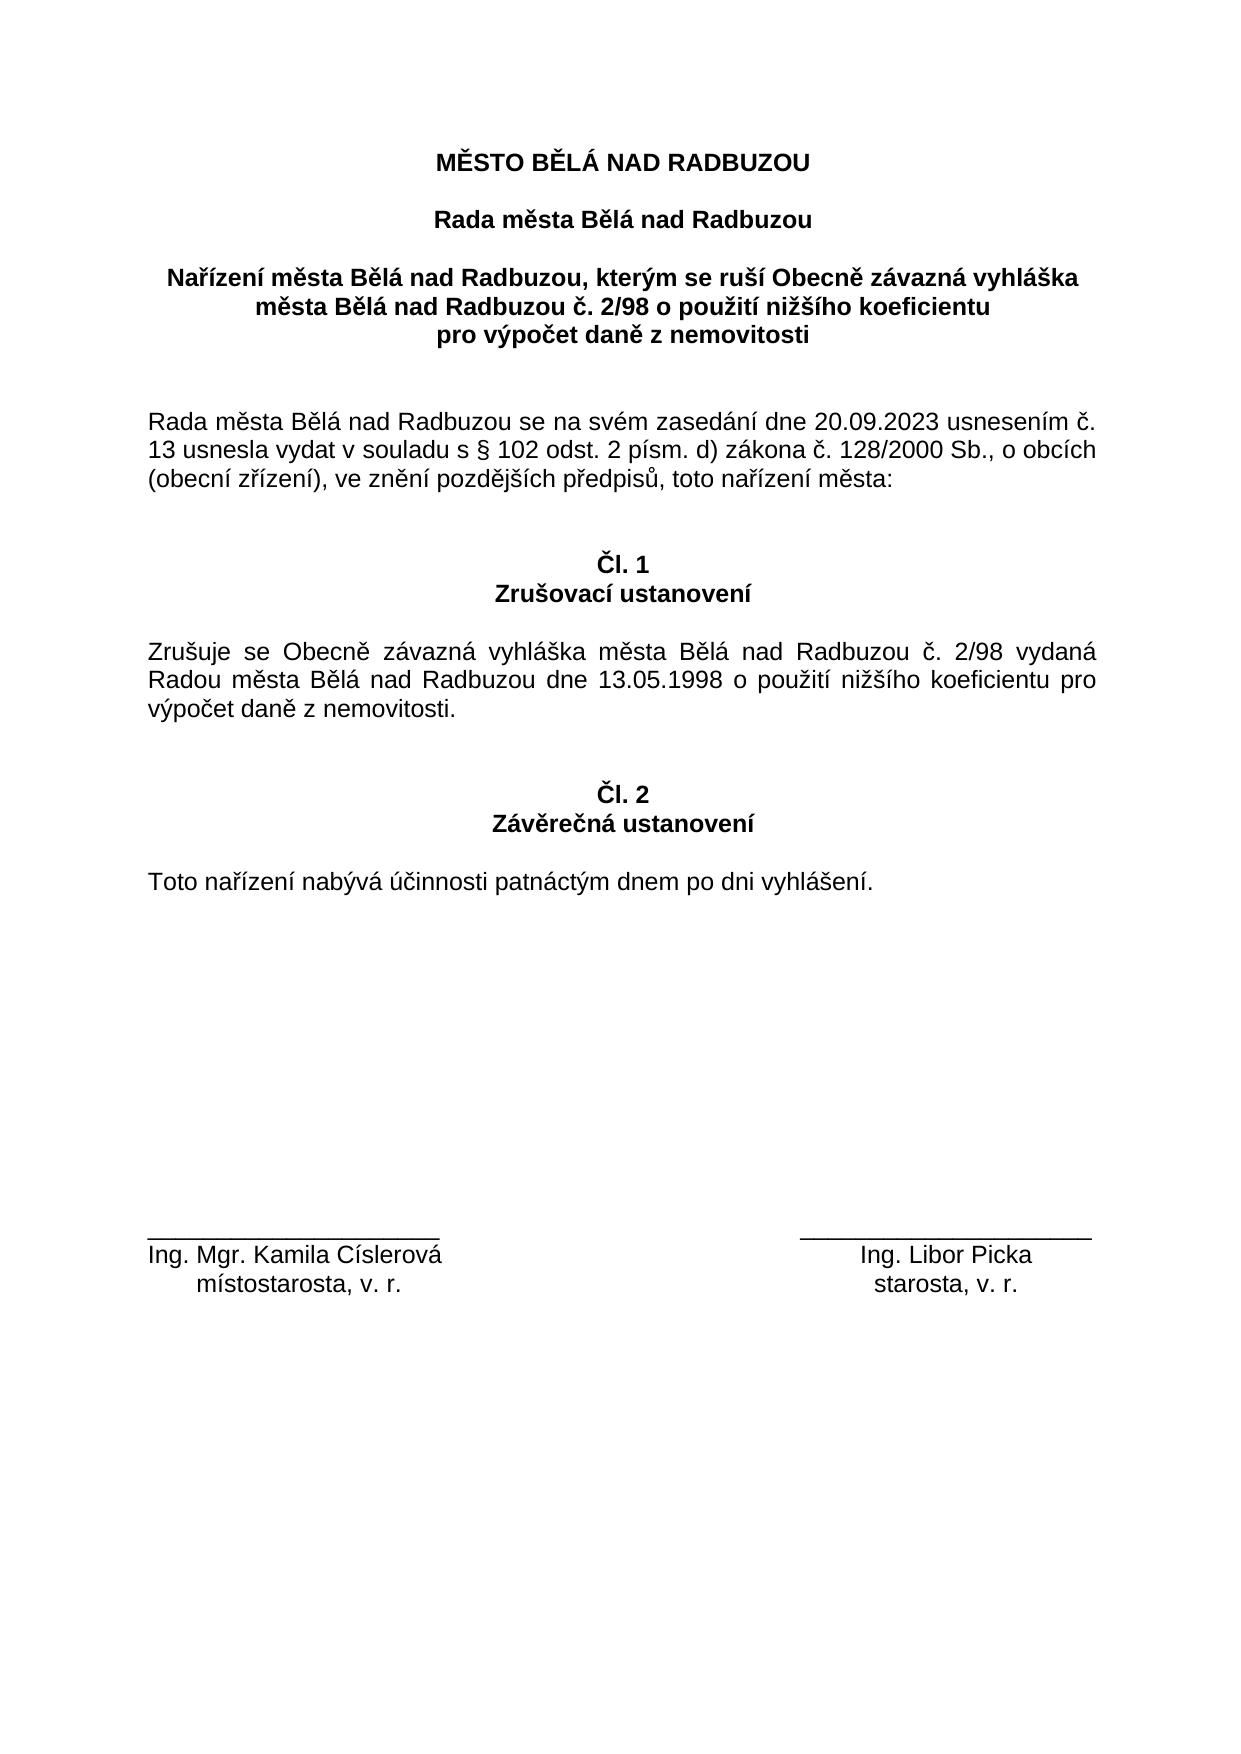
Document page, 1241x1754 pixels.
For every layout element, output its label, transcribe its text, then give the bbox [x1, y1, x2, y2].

text Rada města Bělá nad Radbuzou se na svém zasedání dne 20.09.2023 usnesením č. 13 usnesla vydat v souladu s § 102 odst. 2 písm. d) zákona č. 128/2000 Sb., o obcích (obecní zřízení), ve znění pozdějších předpisů, toto nařízení města: [148, 406, 1098, 493]
subtitle Čl. 1 [148, 550, 1098, 579]
text Toto nařízení nabývá účinnosti patnáctým dnem po dni vyhlášení. [148, 866, 1098, 895]
text MĚSTO BĚLÁ NAD RADBUZOU [148, 148, 1098, 176]
text Ing. Mgr. Kamila Císlerová Ing. Libor Picka [148, 1240, 1098, 1269]
text Závěrečná ustanovení [148, 809, 1098, 838]
text místostarosta, v. r. starosta, v. r. [148, 1269, 1098, 1298]
text Nařízení města Bělá nad Radbuzou, kterým se ruší Obecně závazná vyhláška města Bělá nad Radbuzou č. 2/98 o použití nižšího koeficientu pro výpočet daně z nemovitosti [148, 263, 1098, 349]
text Zrušovací ustanovení [148, 579, 1098, 608]
text Zrušuje se Obecně závazná vyhláška města Bělá nad Radbuzou č. 2/98 vydaná Radou města Bělá nad Radbuzou dne 13.05.1998 o použití nižšího koeficientu pro výpočet daně z nemovitosti. [148, 636, 1098, 723]
text Čl. 2 [148, 780, 1098, 809]
text Rada města Bělá nad Radbuzou [148, 205, 1098, 234]
text _____________________ _____________________ [148, 1211, 1098, 1240]
